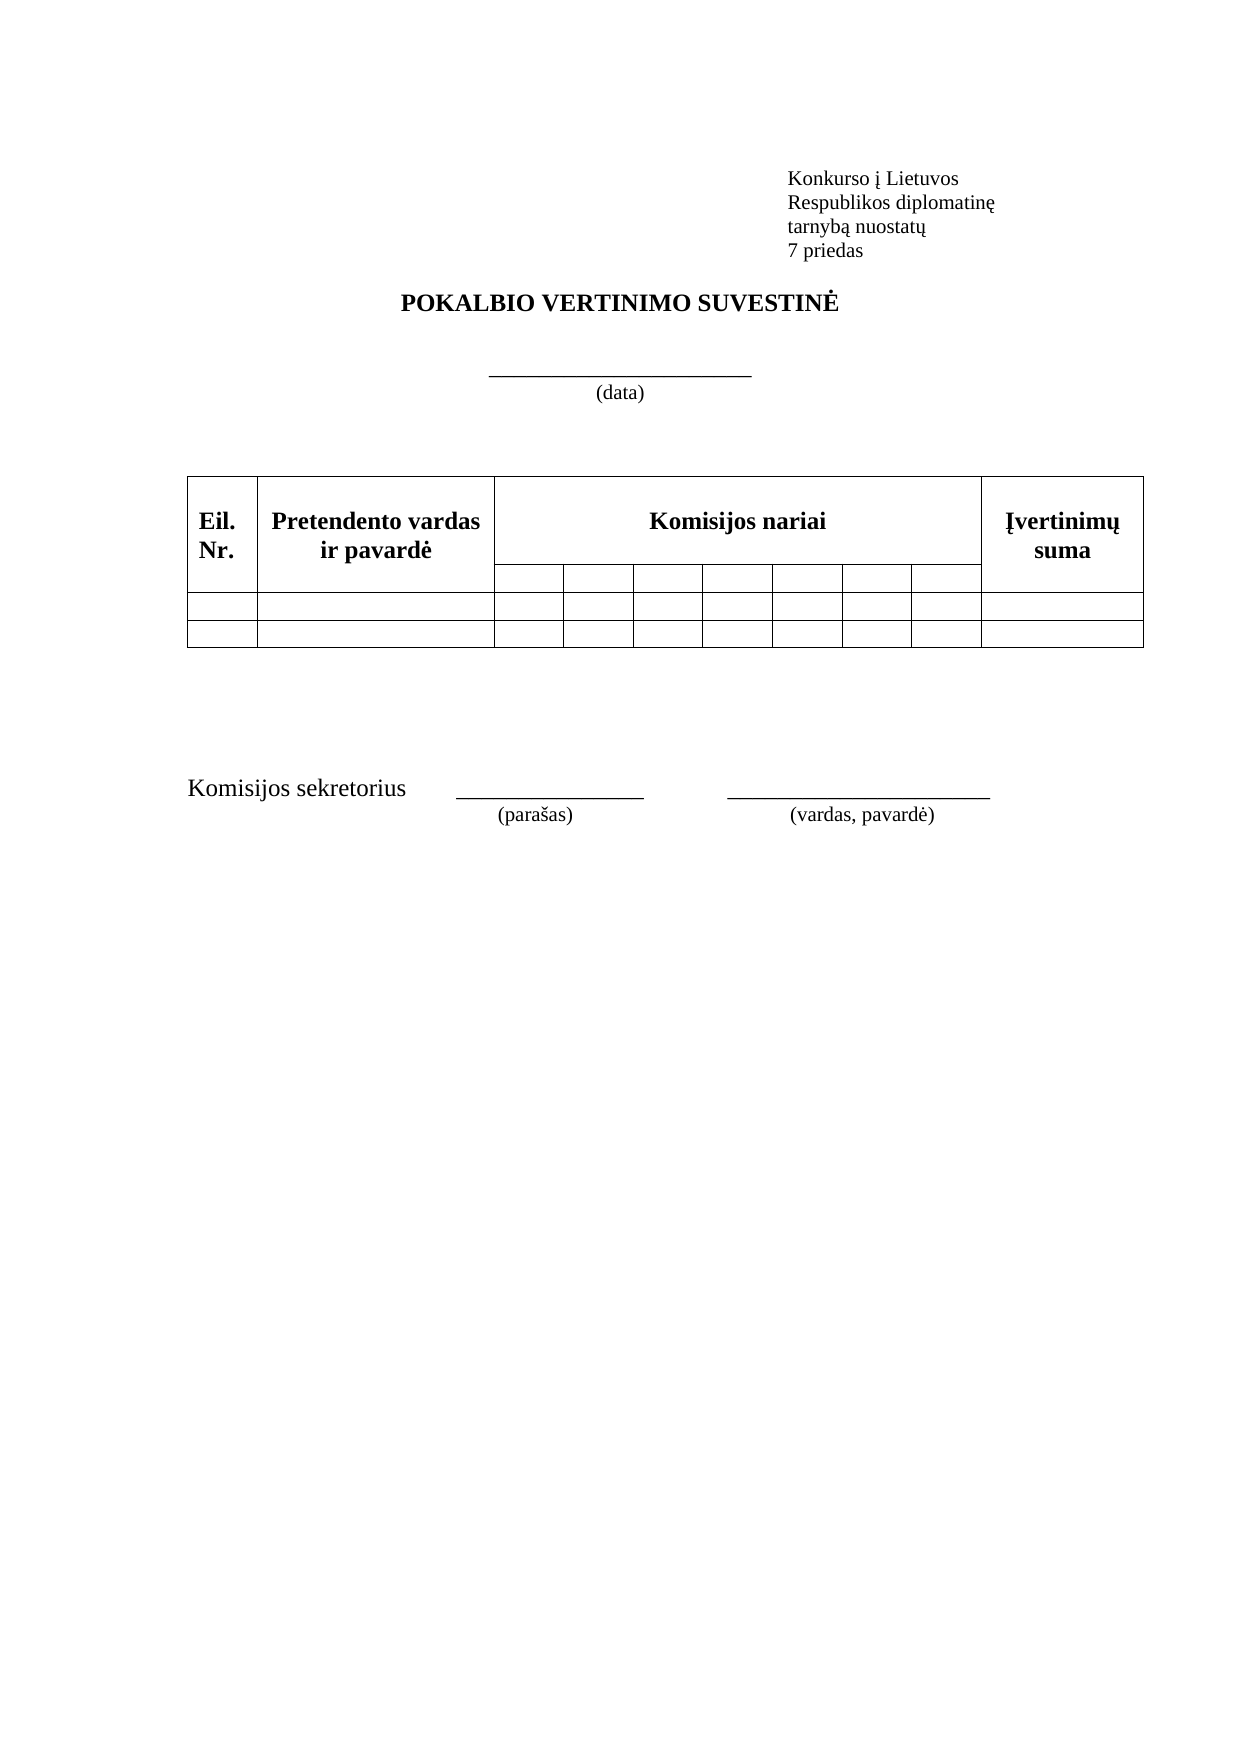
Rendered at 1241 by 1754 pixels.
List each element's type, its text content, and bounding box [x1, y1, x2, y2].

table_cell [843, 593, 911, 619]
table_cell [703, 593, 772, 619]
table_cell [188, 621, 257, 647]
text Konkurso į Lietuvos Respublikos diplomatinę tarnybą nuostatų [787, 166, 1053, 238]
table_cell [703, 565, 772, 592]
table_cell [258, 621, 494, 647]
text POKALBIO VERTINIMO SUVESTINĖ [187, 288, 1053, 317]
table_header Pretendento vardas ir pavardė [258, 477, 494, 592]
text Komisijos sekretorius _______________ _____________________ [187, 773, 1053, 802]
table_cell [634, 593, 702, 619]
table_cell [982, 621, 1143, 647]
table_cell [912, 621, 981, 647]
table_cell [495, 621, 563, 647]
table_cell [912, 593, 981, 619]
table_cell [634, 565, 702, 592]
table_header Įvertinimų suma [982, 477, 1143, 592]
text (parašas) (vardas, pavardė) [187, 802, 1053, 826]
text (data) [187, 380, 1053, 404]
table_cell [843, 621, 911, 647]
table_cell [843, 565, 911, 592]
table_header Eil. Nr. [188, 477, 257, 592]
table_cell [773, 621, 842, 647]
table_cell [564, 593, 633, 619]
table_cell [982, 593, 1143, 619]
table_cell [495, 565, 563, 592]
table_header Komisijos nariai [495, 477, 981, 563]
table_cell [188, 593, 257, 619]
table_cell [912, 565, 981, 592]
table_cell [634, 621, 702, 647]
table_cell [495, 593, 563, 619]
table_cell [258, 593, 494, 619]
table_cell [564, 621, 633, 647]
table_cell [773, 593, 842, 619]
table_cell [564, 565, 633, 592]
table_cell [773, 565, 842, 592]
text 7 priedas [787, 238, 1053, 262]
text _____________________ [187, 351, 1053, 380]
table_cell [703, 621, 772, 647]
